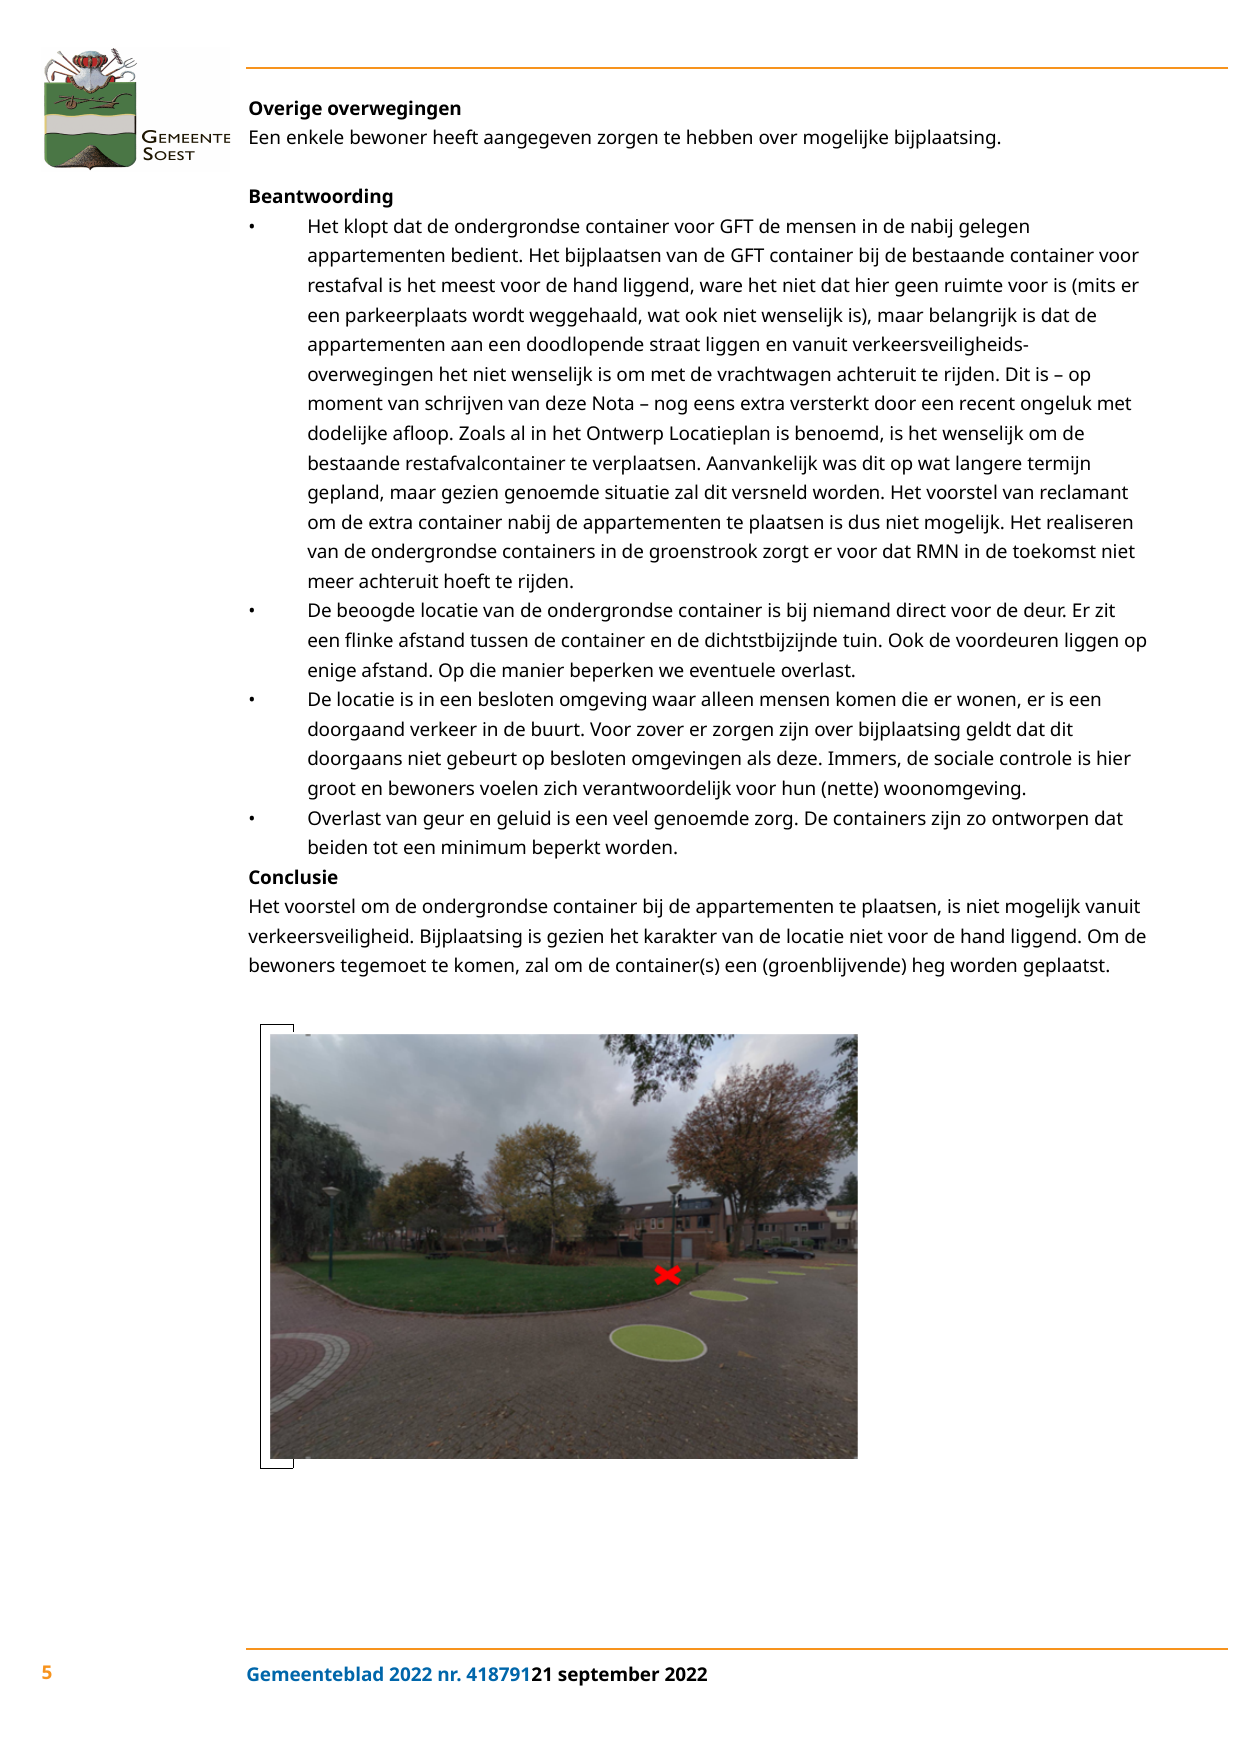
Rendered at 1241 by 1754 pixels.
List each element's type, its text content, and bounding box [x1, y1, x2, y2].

picture [268, 1032, 860, 1459]
text Beantwoording [248, 183, 1152, 209]
text Conclusie [248, 864, 1152, 890]
text Overige overwegingen [248, 95, 1152, 121]
list De locatie is in een besloten omgeving waar alleen mensen komen die er wonen, er is een doorgaand verkeer in de buurt. Voor zover er zorgen zijn over bijplaatsing geldt dat dit doorgaans niet gebeurt op besloten omgevingen als deze. Immers, de sociale controle is hier groot en bewoners voelen zich verantwoordelijk voor hun (nette) woonomgeving. [248, 686, 1152, 801]
picture [41, 47, 231, 172]
text Het voorstel om de ondergrondse container bij de appartementen te plaatsen, is niet mogelijk vanuit verkeersveiligheid. Bijplaatsing is gezien het karakter van de locatie niet voor de hand liggend. Om de bewoners tegemoet te komen, zal om de container(s) een (groenblijvende) heg worden geplaatst. [248, 893, 1152, 978]
list Overlast van geur en geluid is een veel genoemde zorg. De containers zijn zo ontworpen dat beiden tot een minimum beperkt worden. [248, 805, 1152, 860]
list De beoogde locatie van de ondergrondse container is bij niemand direct voor de deur. Er zit een flinke afstand tussen de container en de dichtstbijzijnde tuin. Ook de voordeuren liggen op enige afstand. Op die manier beperken we eventuele overlast. [248, 598, 1152, 683]
text Een enkele bewoner heeft aangegeven zorgen te hebben over mogelijke bijplaatsing. [248, 124, 1152, 150]
list Het klopt dat de ondergrondse container voor GFT de mensen in de nabij gelegen appartementen bedient. Het bijplaatsen van de GFT container bij de bestaande container voor restafval is het meest voor de hand liggend, ware het niet dat hier geen ruimte voor is (mits er een parkeerplaats wordt weggehaald, wat ook niet wenselijk is), maar belangrijk is dat de appartementen aan een doodlopende straat liggen en vanuit verkeersveiligheids-overwegingen het niet wenselijk is om met de vrachtwagen achteruit te rijden. Dit is – op moment van schrijven van deze Nota – nog eens extra versterkt door een recent ongeluk met dodelijke afloop. Zoals al in het Ontwerp Locatieplan is benoemd, is het wenselijk om de bestaande restafvalcontainer te verplaatsen. Aanvankelijk was dit op wat langere termijn gepland, maar gezien genoemde situatie zal dit versneld worden. Het voorstel van reclamant om de extra container nabij de appartementen te plaatsen is dus niet mogelijk. Het realiseren van de ondergrondse containers in de groenstrook zorgt er voor dat RMN in de toekomst niet meer achteruit hoeft te rijden. [248, 213, 1152, 594]
